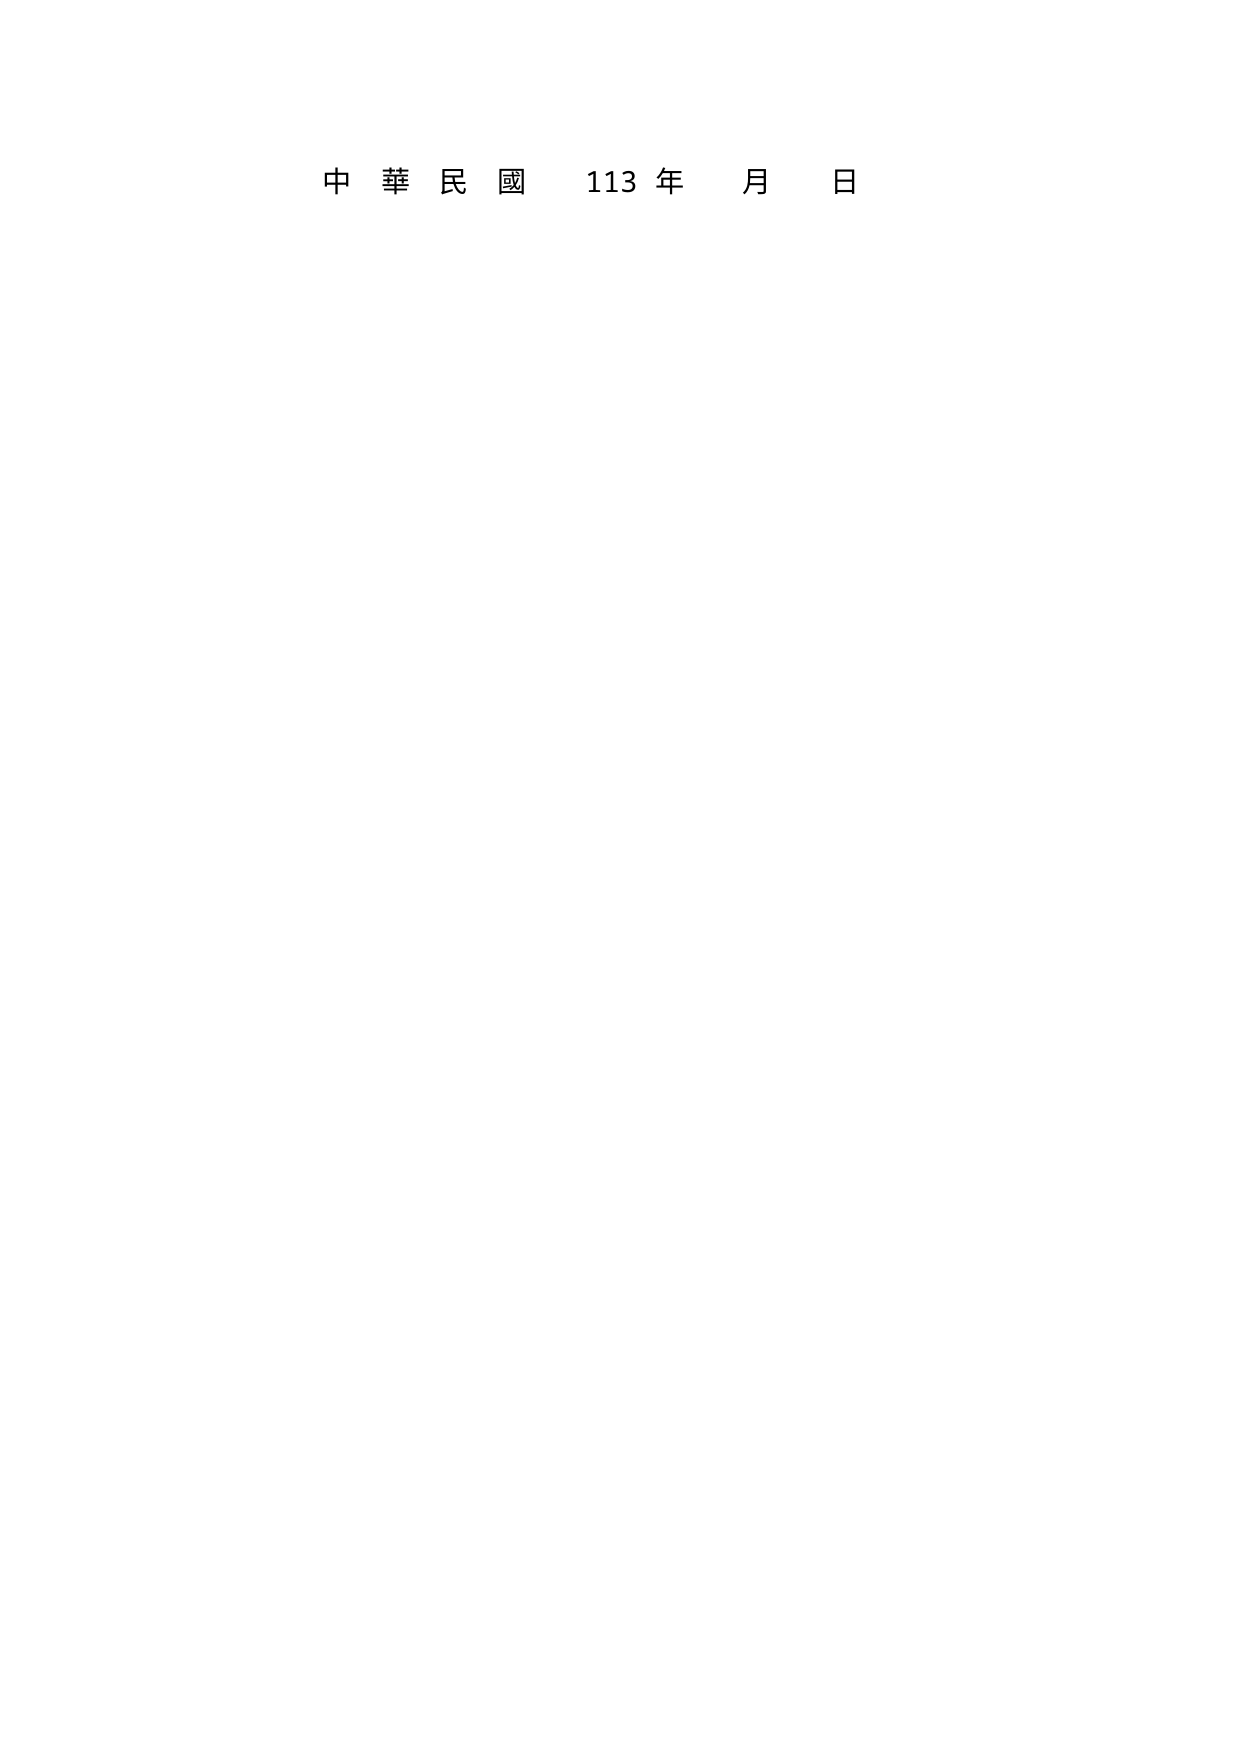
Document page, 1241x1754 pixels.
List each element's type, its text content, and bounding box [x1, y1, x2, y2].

text 中 華 民 國 113 年 月 日 [112, 158, 1128, 201]
